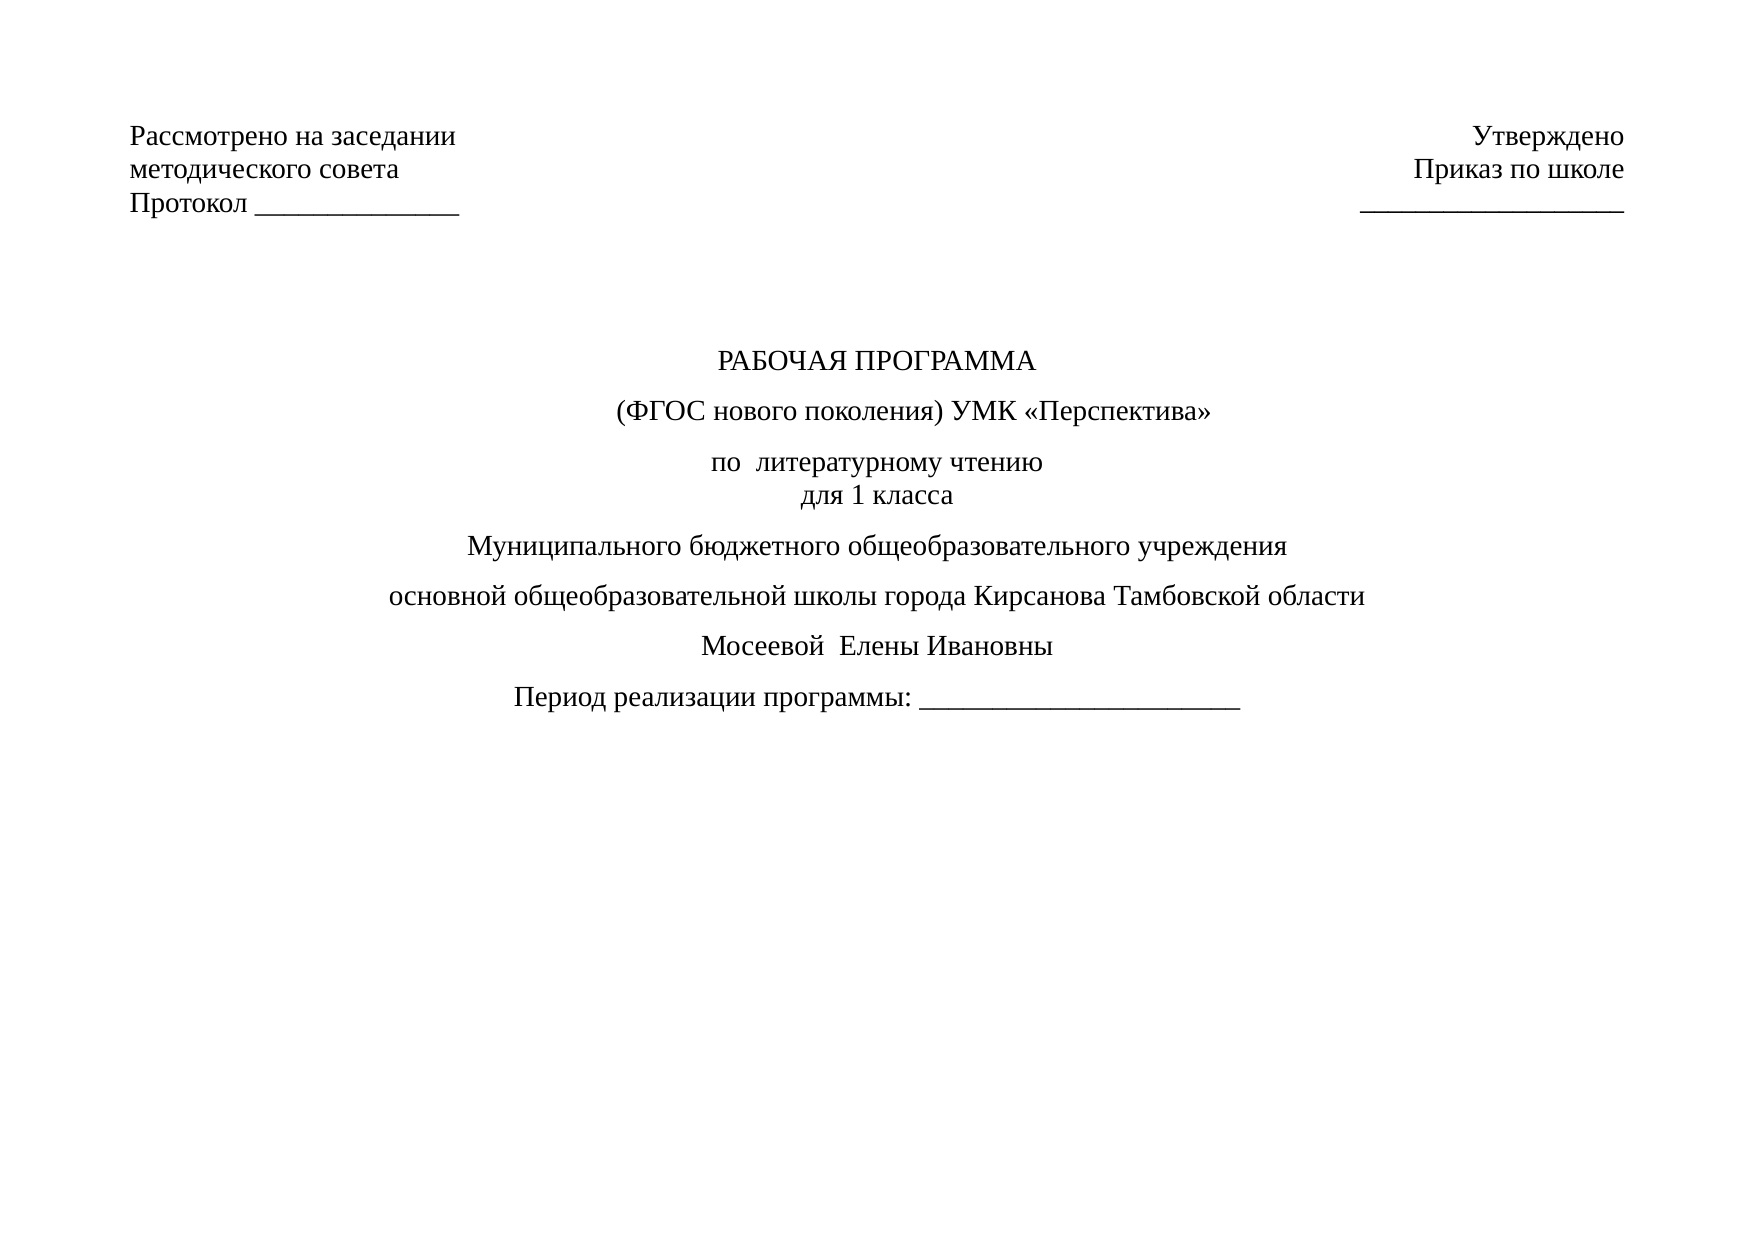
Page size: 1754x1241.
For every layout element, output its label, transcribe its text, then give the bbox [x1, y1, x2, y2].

table_header Утверждено Приказ по школе ___________________ [631, 118, 1636, 293]
text для 1 класса [118, 477, 1636, 511]
text (ФГОС нового поколения) УМК «Перспектива» [118, 393, 1636, 427]
text Мосеевой Елены Ивановны [118, 628, 1636, 662]
text РАБОЧАЯ ПРОГРАММА [118, 343, 1636, 377]
text Муниципального бюджетного общеобразовательного учреждения [118, 528, 1636, 561]
text по литературному чтению [118, 444, 1636, 477]
text основной общеобразовательной школы города Кирсанова Тамбовской области [118, 578, 1636, 612]
text Период реализации программы: ______________________ [118, 679, 1636, 712]
table_header Рассмотрено на заседании методического совета Протокол ______________ [118, 118, 631, 293]
